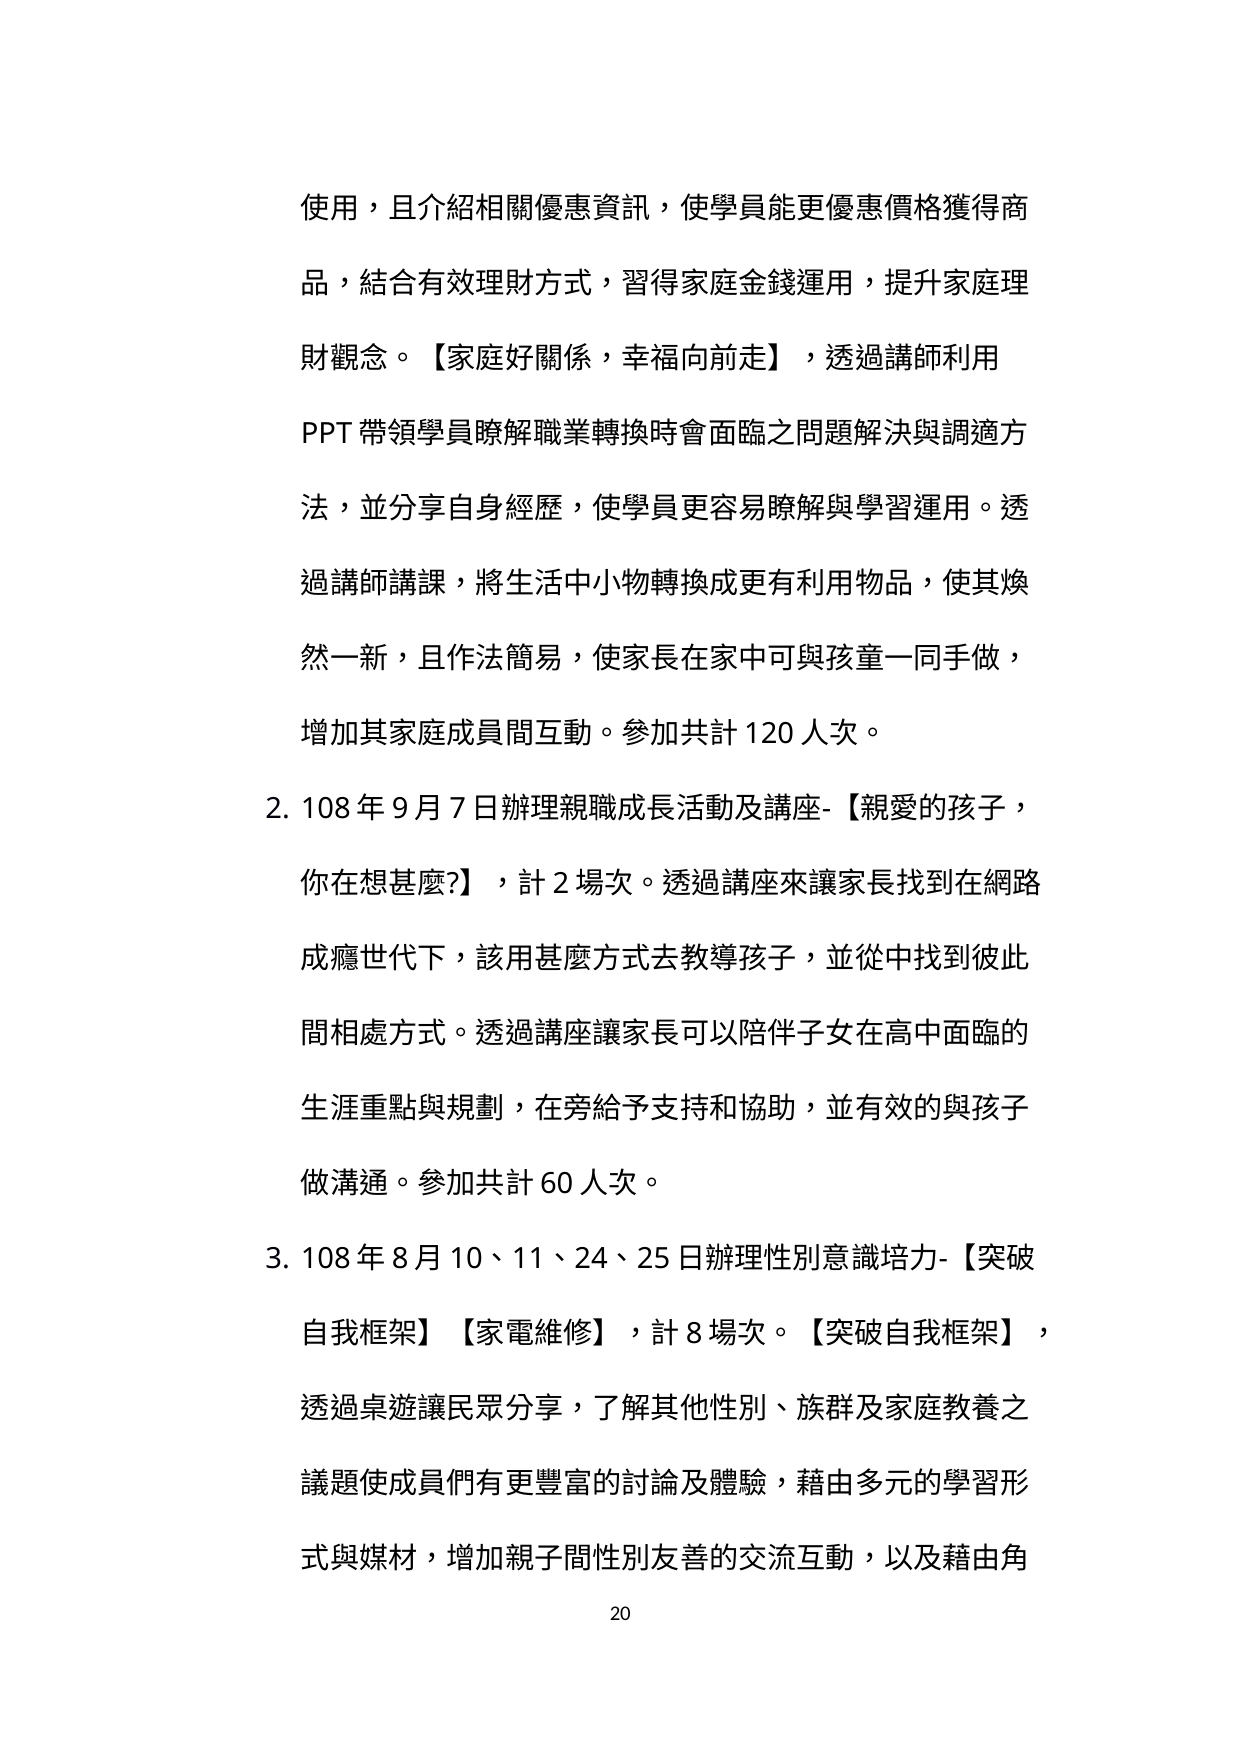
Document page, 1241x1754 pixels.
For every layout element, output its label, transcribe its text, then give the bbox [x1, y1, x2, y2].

list 使用，且介紹相關優惠資訊，使學員能更優惠價格獲得商品，結合有效理財方式，習得家庭金錢運用，提升家庭理財觀念。【家庭好關係，幸福向前走】，透過講師利用PPT帶領學員瞭解職業轉換時會面臨之問題解決與調適方法，並分享自身經歷，使學員更容易瞭解與學習運用。透過講師講課，將生活中小物轉換成更有利用物品，使其煥然一新，且作法簡易，使家長在家中可與孩童一同手做，增加其家庭成員間互動。參加共計120人次。 [265, 162, 1053, 762]
list 108年9月7日辦理親職成長活動及講座-【親愛的孩子，你在想甚麼?】，計2場次。透過講座來讓家長找到在網路成癮世代下，該用甚麼方式去教導孩子，並從中找到彼此間相處方式。透過講座讓家長可以陪伴子女在高中面臨的生涯重點與規劃，在旁給予支持和協助，並有效的與孩子做溝通。參加共計60人次。 [265, 762, 1053, 1212]
list 108年8月10、11、24、25日辦理性別意識培力-【突破自我框架】【家電維修】，計8場次。【突破自我框架】，透過桌遊讓民眾分享，了解其他性別、族群及家庭教養之議題使成員們有更豐富的討論及體驗，藉由多元的學習形式與媒材，增加親子間性別友善的交流互動，以及藉由角色扮演的方式讓男性與女性互換角色，互相體會對方的感受，來排除性別刻板印象與性別歧視，以及透過短片來帶入主題，並利用分組討論的方式，互相討論從影片中發現哪些是他們覺得的性騷擾行為。【家電維修】，請講師一邊操作讓成員先認識其原理及說明各項水電修理的注意事項與如何修理，並實際操作，使學員學習新知識，並在之後遇到問題時，可以實際操作。參加共計190人次。 [265, 1212, 1053, 1587]
